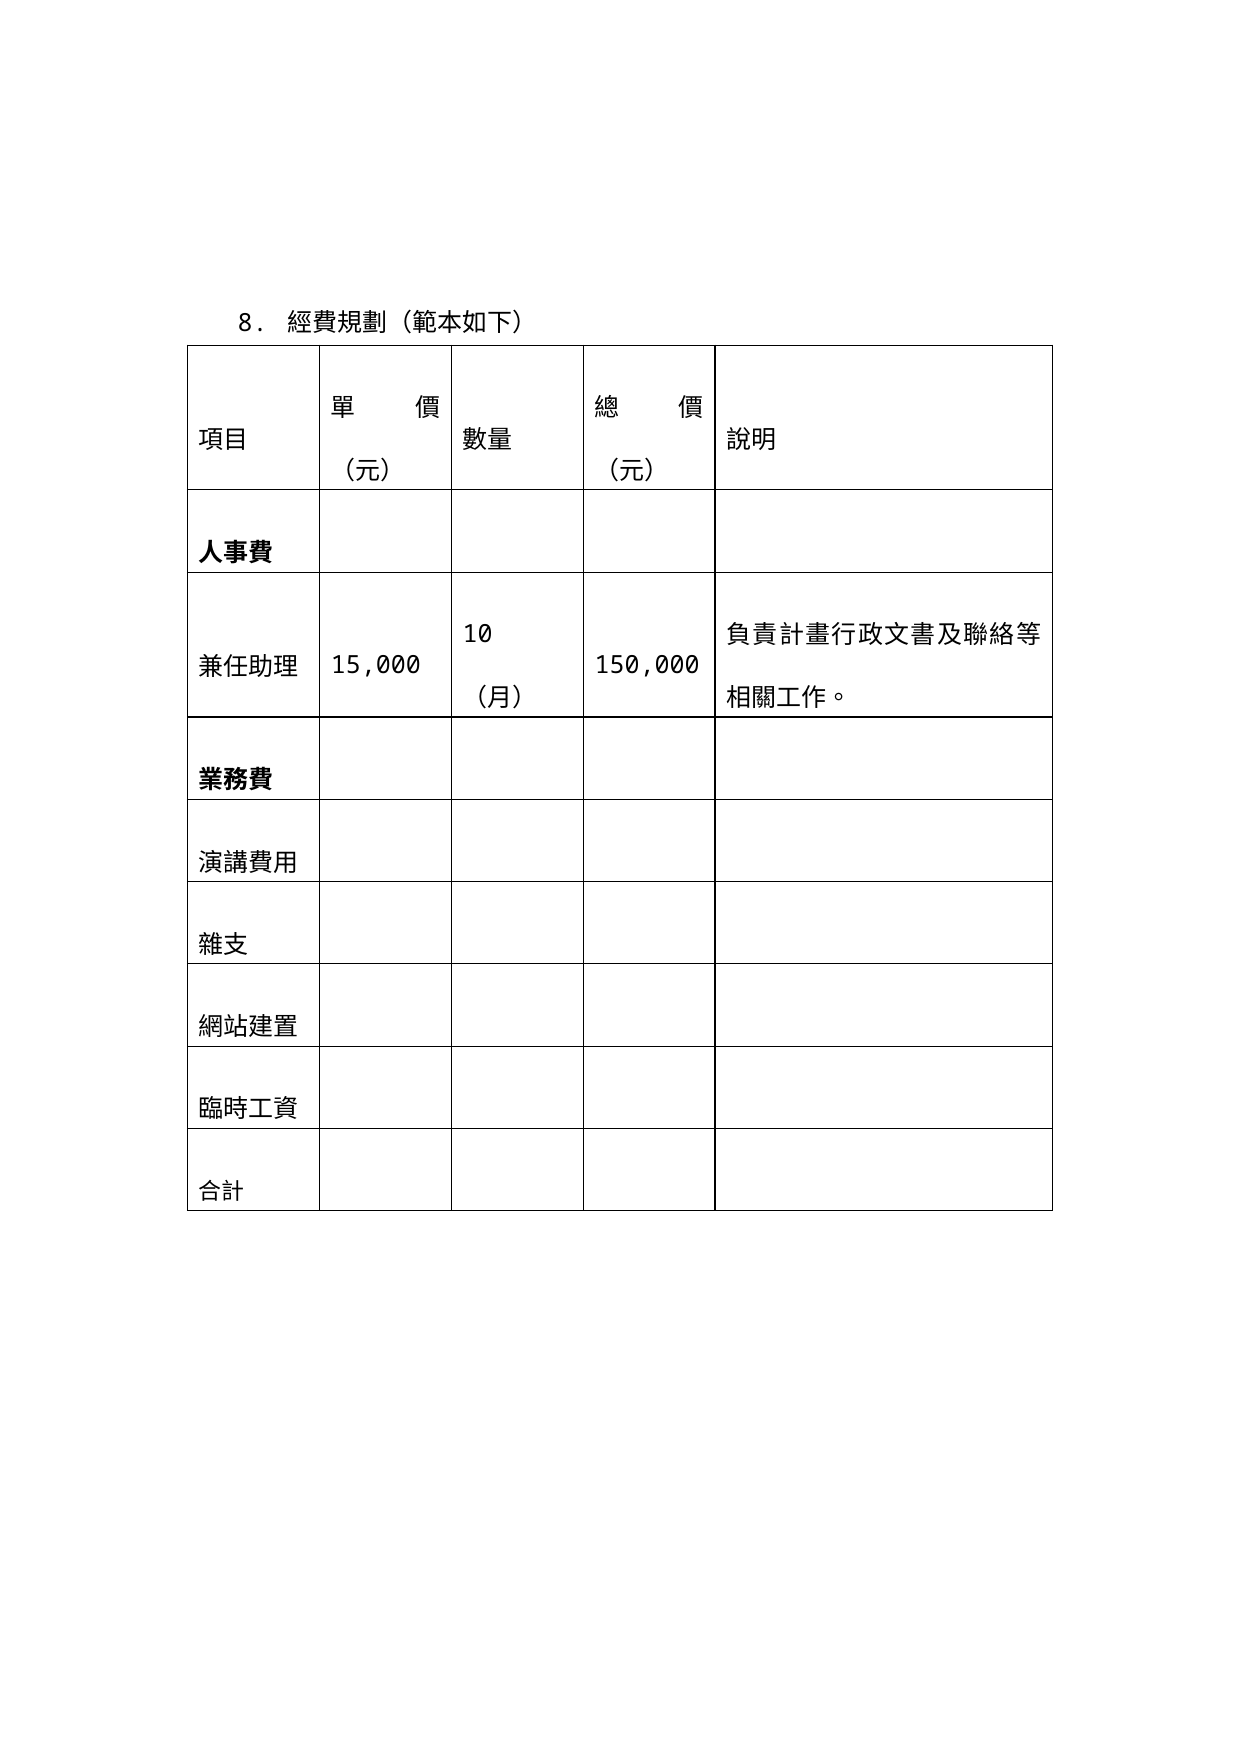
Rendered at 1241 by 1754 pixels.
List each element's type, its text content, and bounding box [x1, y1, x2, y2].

table_cell [716, 1047, 1052, 1128]
table_cell [320, 1129, 451, 1210]
table_cell 業務費 [188, 718, 319, 799]
table_cell 臨時工資 [188, 1047, 319, 1128]
table_cell [452, 490, 583, 572]
table_cell 人事費 [188, 490, 319, 572]
table_cell [452, 800, 583, 881]
table_cell 網站建置 [188, 964, 319, 1046]
table_cell [584, 800, 714, 881]
table_cell [452, 1047, 583, 1128]
table_cell [320, 964, 451, 1046]
table_header 單價（元） [320, 346, 451, 489]
table_cell [320, 718, 451, 799]
table_cell [584, 964, 714, 1046]
table_cell 10（月） [452, 573, 583, 716]
table_cell [584, 490, 714, 572]
table_cell [716, 882, 1052, 963]
list 經費規劃（範本如下） [237, 303, 1053, 339]
table_cell 負責計畫行政文書及聯絡等 相關工作。 [716, 573, 1052, 716]
table_cell 15,000 [320, 573, 451, 716]
table_cell [452, 718, 583, 799]
table_header 說明 [716, 346, 1052, 489]
table_cell [584, 1047, 714, 1128]
table_cell [452, 1129, 583, 1210]
table_header 總價（元） [584, 346, 714, 489]
table_cell [716, 490, 1052, 572]
table_cell [452, 964, 583, 1046]
table_header 項目 [188, 346, 319, 489]
table_cell 合計 [188, 1129, 319, 1210]
table_header 數量 [452, 346, 583, 489]
table_cell [716, 1129, 1052, 1210]
table_cell 雜支 [188, 882, 319, 963]
table_cell [716, 718, 1052, 799]
table_cell 兼任助理 [188, 573, 319, 716]
table_cell [320, 1047, 451, 1128]
table_cell [452, 882, 583, 963]
table_cell 150,000 [584, 573, 714, 716]
table_cell [320, 882, 451, 963]
table_cell [584, 718, 714, 799]
table_cell 演講費用 [188, 800, 319, 881]
table_cell [716, 800, 1052, 881]
table_cell [320, 490, 451, 572]
table_cell [584, 882, 714, 963]
table_cell [320, 800, 451, 881]
table_cell [716, 964, 1052, 1046]
table_cell [584, 1129, 714, 1210]
